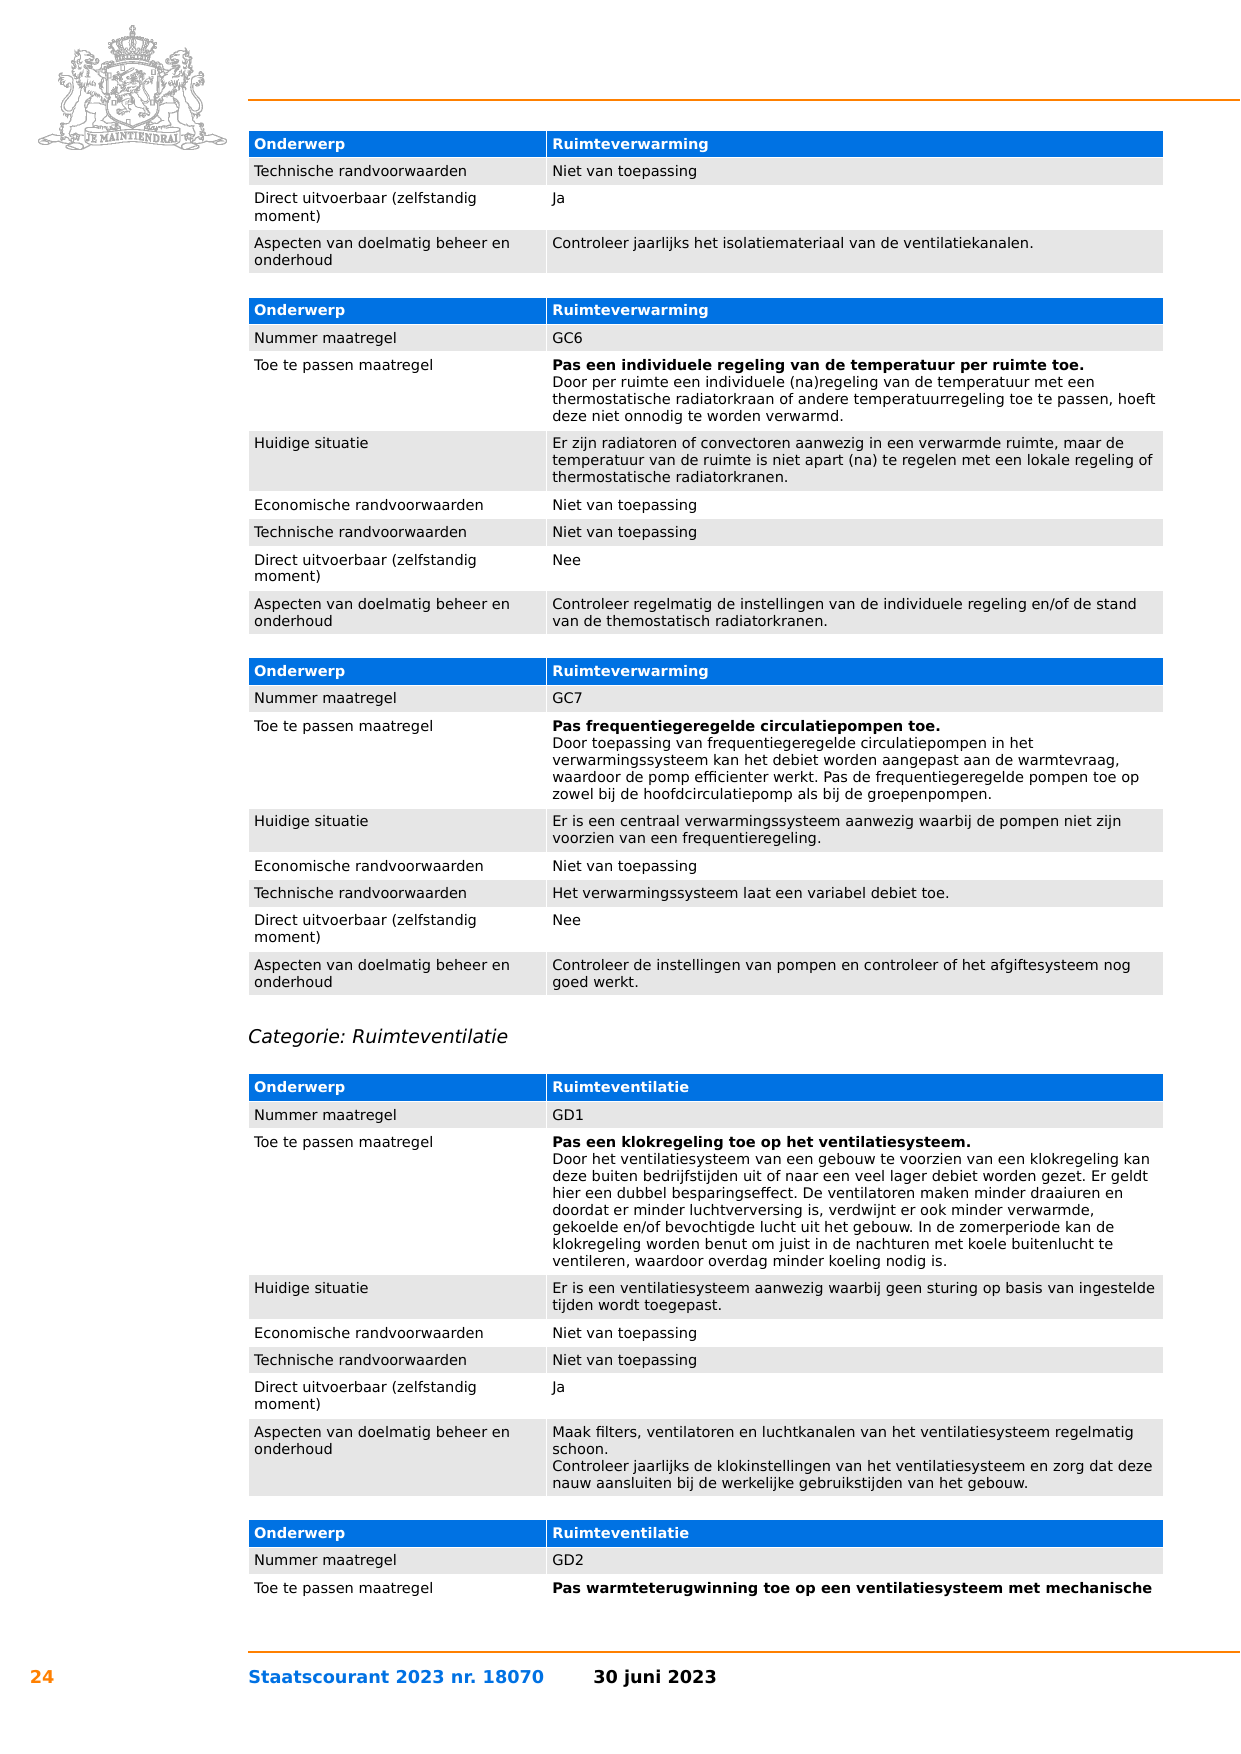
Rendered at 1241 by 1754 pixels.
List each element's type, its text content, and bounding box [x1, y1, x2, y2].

table_cell Technische randvoorwaarden [249, 158, 546, 185]
table_cell Niet van toepassing [547, 519, 1163, 546]
table_cell Niet van toepassing [547, 853, 1163, 879]
table_header Ruimteverwarming [547, 298, 1163, 324]
table_cell Pas frequentiegeregelde circulatiepompen toe. Door toepassing van frequentiegeregelde circulatiepompen in het verwarmingssysteem kan het debiet worden aangepast aan de warmtevraag, waardoor de pomp efficienter werkt. Pas de frequentiegeregelde pompen toe op zowel bij de hoofdcirculatiepomp als bij de groepenpompen. [547, 713, 1163, 807]
table_header Ruimteventilatie [547, 1520, 1163, 1547]
table_cell GD1 [547, 1102, 1163, 1128]
table_cell Toe te passen maatregel [249, 352, 546, 429]
table_cell Niet van toepassing [547, 1320, 1163, 1346]
table_cell Technische randvoorwaarden [249, 880, 546, 907]
picture [38, 25, 227, 150]
table_header Onderwerp [249, 1520, 546, 1547]
table_cell Aspecten van doelmatig beheer en onderhoud [249, 1419, 546, 1496]
table_cell Direct uitvoerbaar (zelfstandig moment) [249, 1375, 546, 1418]
table_cell Niet van toepassing [547, 1347, 1163, 1373]
table_cell Direct uitvoerbaar (zelfstandig moment) [249, 908, 546, 951]
table_cell Controleer regelmatig de instellingen van de individuele regeling en/of de stand van de themostatisch radiatorkranen. [547, 591, 1163, 634]
table_cell Toe te passen maatregel [249, 713, 546, 807]
table_cell Niet van toepassing [547, 492, 1163, 518]
table_header Onderwerp [249, 131, 546, 157]
table_cell Er zijn radiatoren of convectoren aanwezig in een verwarmde ruimte, maar de temperatuur van de ruimte is niet apart (na) te regelen met een lokale regeling of thermostatische radiatorkranen. [547, 431, 1163, 491]
table_cell Niet van toepassing [547, 158, 1163, 185]
table_cell GD2 [547, 1548, 1163, 1574]
table_cell Er is een ventilatiesysteem aanwezig waarbij geen sturing op basis van ingestelde tijden wordt toegepast. [547, 1275, 1163, 1319]
subtitle Categorie: Ruimteventilatie [248, 1026, 1163, 1048]
table_cell Nee [547, 547, 1163, 590]
table_header Ruimteverwarming [547, 131, 1163, 157]
table_cell Maak filters, ventilatoren en luchtkanalen van het ventilatiesysteem regelmatig schoon. Controleer jaarlijks de klokinstellingen van het ventilatiesysteem en zorg dat deze nauw aansluiten bij de werkelijke gebruikstijden van het gebouw. [547, 1419, 1163, 1496]
table_cell Pas warmteterugwinning toe op een ventilatiesysteem met mechanische [547, 1575, 1163, 1601]
table_cell Nummer maatregel [249, 686, 546, 712]
table_cell Aspecten van doelmatig beheer en onderhoud [249, 952, 546, 995]
table_cell Economische randvoorwaarden [249, 1320, 546, 1346]
table_cell Economische randvoorwaarden [249, 853, 546, 879]
table_cell Ja [547, 1375, 1163, 1418]
table_cell Direct uitvoerbaar (zelfstandig moment) [249, 547, 546, 590]
table_cell Technische randvoorwaarden [249, 519, 546, 546]
table_cell Er is een centraal verwarmingssysteem aanwezig waarbij de pompen niet zijn voorzien van een frequentieregeling. [547, 809, 1163, 852]
table_cell Het verwarmingssysteem laat een variabel debiet toe. [547, 880, 1163, 907]
table_cell GC7 [547, 686, 1163, 712]
table_cell Nummer maatregel [249, 325, 546, 351]
table_cell Technische randvoorwaarden [249, 1347, 546, 1373]
table_header Onderwerp [249, 298, 546, 324]
table_cell GC6 [547, 325, 1163, 351]
table_cell Controleer jaarlijks het isolatiemateriaal van de ventilatiekanalen. [547, 230, 1163, 273]
table_cell Huidige situatie [249, 431, 546, 491]
table_cell Toe te passen maatregel [249, 1129, 546, 1274]
table_cell Aspecten van doelmatig beheer en onderhoud [249, 230, 546, 273]
table_cell Aspecten van doelmatig beheer en onderhoud [249, 591, 546, 634]
table_cell Toe te passen maatregel [249, 1575, 546, 1601]
table_header Onderwerp [249, 658, 546, 685]
table_cell Nummer maatregel [249, 1102, 546, 1128]
table_cell Pas een klokregeling toe op het ventilatiesysteem. Door het ventilatiesysteem van een gebouw te voorzien van een klokregeling kan deze buiten bedrijfstijden uit of naar een veel lager debiet worden gezet. Er geldt hier een dubbel besparingseffect. De ventilatoren maken minder draaiuren en doordat er minder luchtverversing is, verdwijnt er ook minder verwarmde, gekoelde en/of bevochtigde lucht uit het gebouw. In de zomerperiode kan de klokregeling worden benut om juist in de nachturen met koele buitenlucht te ventileren, waardoor overdag minder koeling nodig is. [547, 1129, 1163, 1274]
table_cell Economische randvoorwaarden [249, 492, 546, 518]
table_cell Huidige situatie [249, 809, 546, 852]
table_cell Nummer maatregel [249, 1548, 546, 1574]
table_cell Nee [547, 908, 1163, 951]
table_header Onderwerp [249, 1074, 546, 1101]
table_header Ruimteventilatie [547, 1074, 1163, 1101]
table_cell Direct uitvoerbaar (zelfstandig moment) [249, 186, 546, 229]
table_cell Ja [547, 186, 1163, 229]
table_cell Controleer de instellingen van pompen en controleer of het afgiftesysteem nog goed werkt. [547, 952, 1163, 995]
table_cell Pas een individuele regeling van de temperatuur per ruimte toe. Door per ruimte een individuele (na)regeling van de temperatuur met een thermostatische radiatorkraan of andere temperatuurregeling toe te passen, hoeft deze niet onnodig te worden verwarmd. [547, 352, 1163, 429]
table_cell Huidige situatie [249, 1275, 546, 1319]
table_header Ruimteverwarming [547, 658, 1163, 685]
